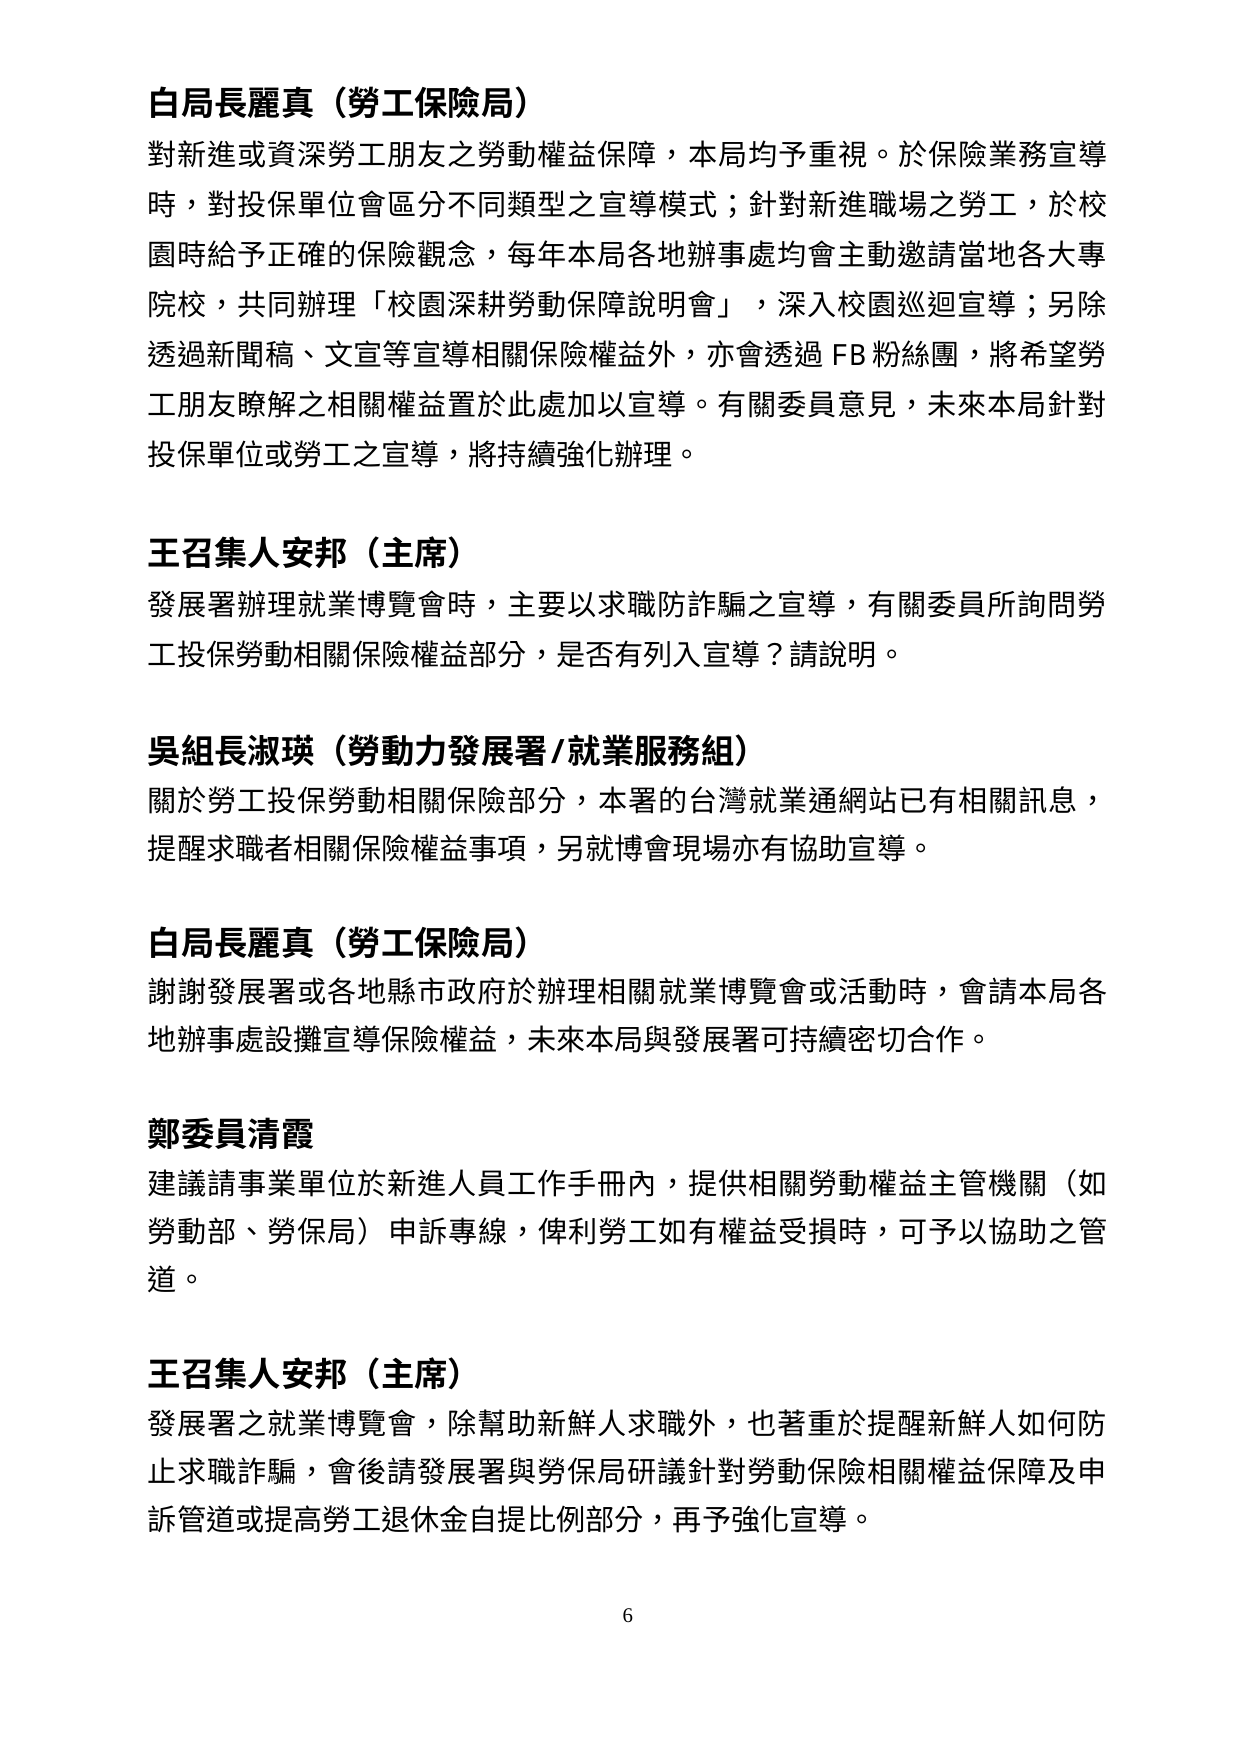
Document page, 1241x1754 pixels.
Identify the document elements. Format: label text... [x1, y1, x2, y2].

text 王召集人安邦（主席） [148, 525, 1107, 575]
text 謝謝發展署或各地縣市政府於辦理相關就業博覽會或活動時，會請本局各地辦事處設攤宣導保險權益，未來本局與發展署可持續密切合作。 [148, 964, 1107, 1060]
text 吳組長淑瑛（勞動力發展署/就業服務組） [148, 725, 1107, 773]
text 白局長麗真（勞工保險局） [148, 75, 1107, 125]
text 發展署辦理就業博覽會時，主要以求職防詐騙之宣導，有關委員所詢問勞工投保勞動相關保險權益部分，是否有列入宣導？請說明。 [148, 575, 1107, 675]
text 建議請事業單位於新進人員工作手冊內，提供相關勞動權益主管機關（如勞動部、勞保局）申訴專線，俾利勞工如有權益受損時，可予以協助之管道。 [148, 1156, 1107, 1300]
text 關於勞工投保勞動相關保險部分，本署的台灣就業通網站已有相關訊息，提醒求職者相關保險權益事項，另就博會現場亦有協助宣導。 [148, 773, 1107, 869]
text 鄭委員清霞 [148, 1108, 1107, 1156]
text 對新進或資深勞工朋友之勞動權益保障，本局均予重視。於保險業務宣導時，對投保單位會區分不同類型之宣導模式；針對新進職場之勞工，於校園時給予正確的保險觀念，每年本局各地辦事處均會主動邀請當地各大專院校，共同辦理「校園深耕勞動保障說明會」，深入校園巡迴宣導；另除透過新聞稿、文宣等宣導相關保險權益外，亦會透過FB粉絲團，將希望勞工朋友瞭解之相關權益置於此處加以宣導。有關委員意見，未來本局針對投保單位或勞工之宣導，將持續強化辦理。 [148, 125, 1107, 475]
text 王召集人安邦（主席） [148, 1348, 1107, 1396]
text 發展署之就業博覽會，除幫助新鮮人求職外，也著重於提醒新鮮人如何防止求職詐騙，會後請發展署與勞保局研議針對勞動保險相關權益保障及申訴管道或提高勞工退休金自提比例部分，再予強化宣導。 [148, 1396, 1107, 1539]
text 白局長麗真（勞工保險局） [148, 917, 1107, 964]
